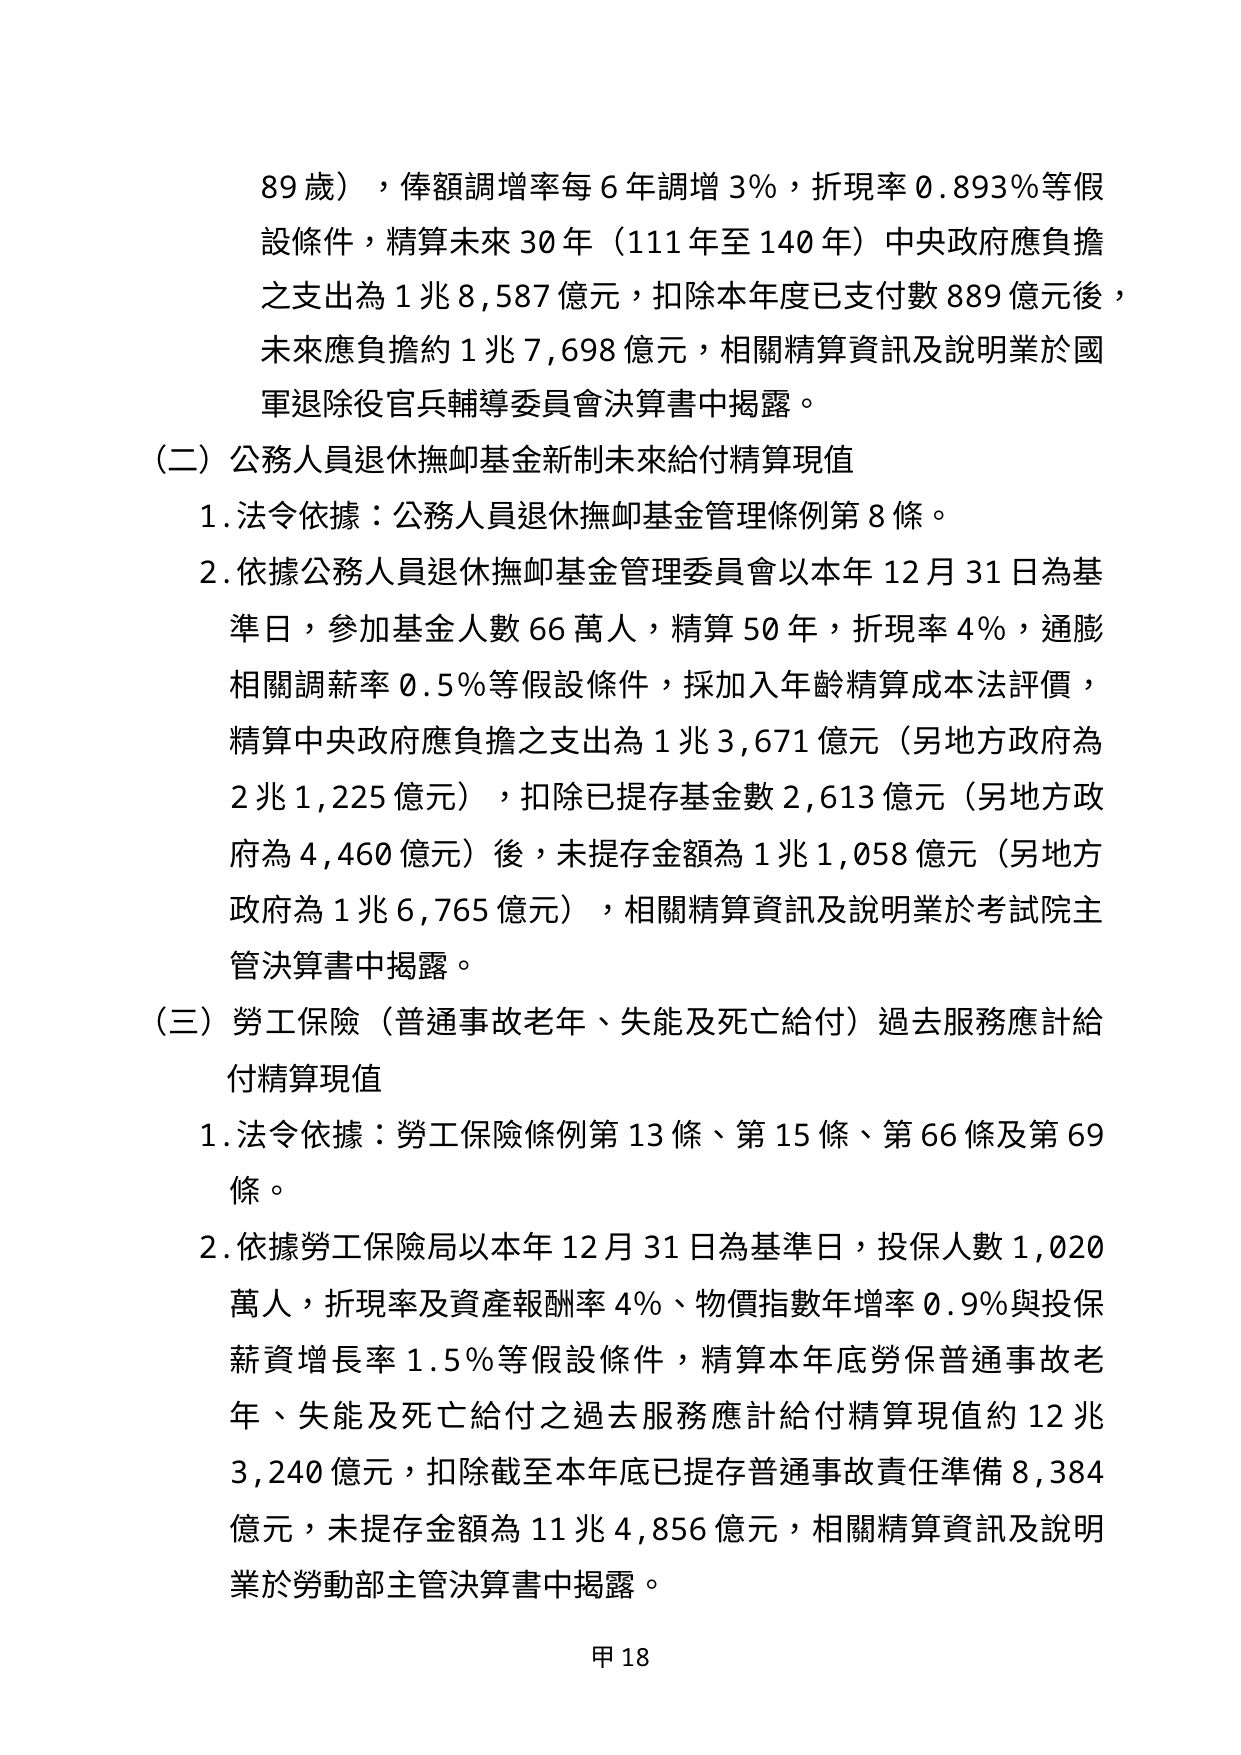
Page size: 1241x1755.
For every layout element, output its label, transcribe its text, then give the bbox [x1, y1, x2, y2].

text 1.法令依據：公務人員退休撫卹基金管理條例第8條。 [198, 483, 1104, 539]
text 2.依據公務人員退休撫卹基金管理委員會以本年12月31日為基準日，參加基金人數66萬人，精算50年，折現率4％，通膨相關調薪率0.5％等假設條件，採加入年齡精算成本法評價，精算中央政府應負擔之支出為1兆3,671億元（另地方政府為2兆1,225億元），扣除已提存基金數2,613億元（另地方政府為4,460億元）後，未提存金額為1兆1,058億元（另地方政府為1兆6,765億元），相關精算資訊及說明業於考試院主管決算書中揭露。 [198, 539, 1104, 989]
text （二）公務人員退休撫卹基金新制未來給付精算現值 [136, 426, 1104, 483]
text （三）勞工保險（普通事故老年、失能及死亡給付）過去服務應計給付精算現值 [136, 989, 1104, 1101]
text 1.法令依據：勞工保險條例第13條、第15條、第66條及第69條。 [198, 1101, 1104, 1214]
text 2.依據勞工保險局以本年12月31日為基準日，投保人數1,020萬人，折現率及資產報酬率4％、物價指數年增率0.9％與投保薪資增長率1.5％等假設條件，精算本年底勞保普通事故老年、失能及死亡給付之過去服務應計給付精算現值約12兆3,240億元，扣除截至本年底已提存普通事故責任準備8,384億元，未提存金額為11兆4,856億元，相關精算資訊及說明業於勞動部主管決算書中揭露。 [198, 1214, 1104, 1608]
list 退伍軍人：依據國軍退除役官兵輔導委員會以110年12月31日為基準日，軍職退伍人員平均死亡年齡87歲（配偶89歲），俸額調增率每6年調增3％，折現率0.893％等假設條件，精算未來30年（111年至140年）中央政府應負擔之支出為1兆8,587億元，扣除本年度已支付數889億元後，未來應負擔約1兆7,698億元，相關精算資訊及說明業於國軍退除役官兵輔導委員會決算書中揭露。 [210, 156, 1104, 426]
